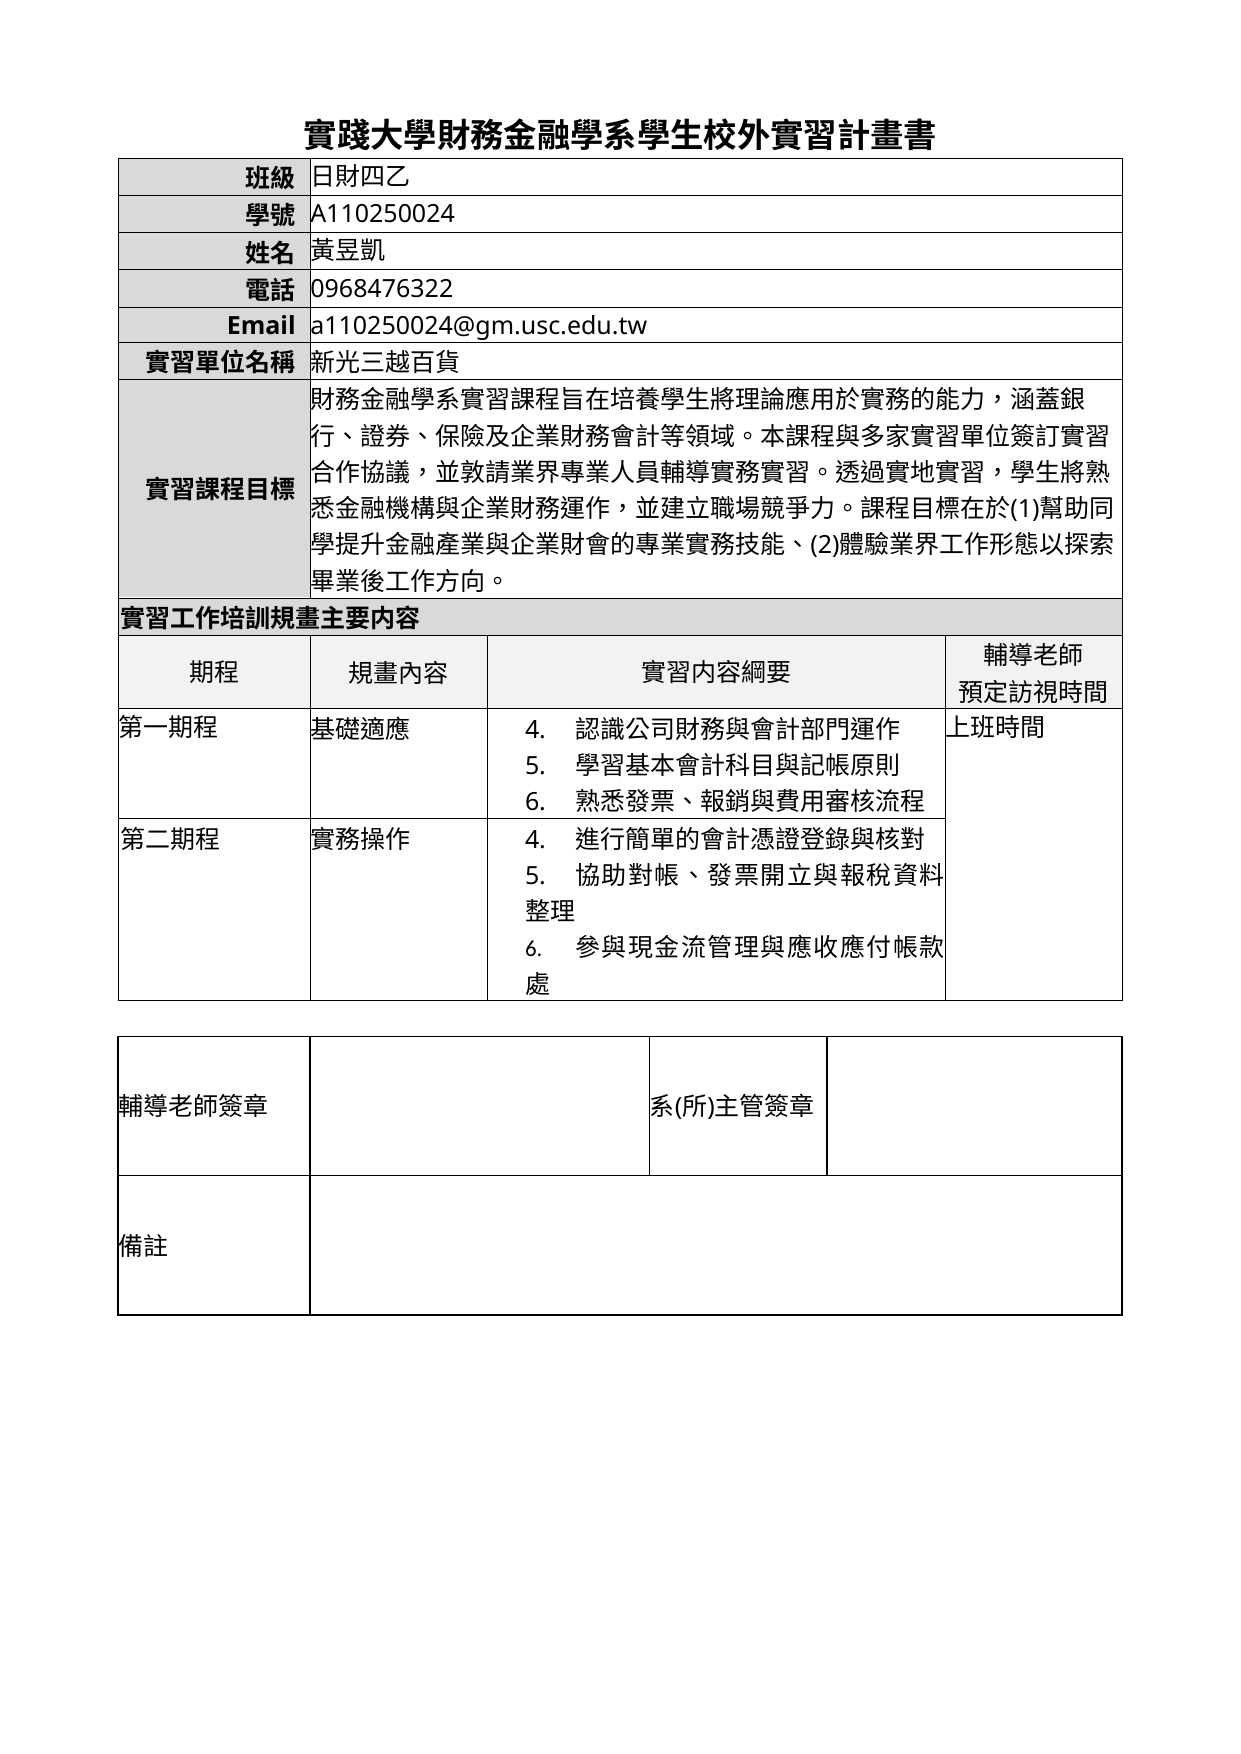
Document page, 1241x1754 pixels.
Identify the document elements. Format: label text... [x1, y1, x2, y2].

table_header 輔導老師簽章 [119, 1037, 309, 1175]
table_cell 進行簡單的會計憑證登錄與核對 協助對帳、發票開立與報稅資料整理 參與現金流管理與應收應付帳款處 [488, 819, 945, 1000]
table_cell 學號 [119, 196, 310, 232]
table_cell 第二期程 [119, 819, 310, 1000]
table_cell A110250024 [311, 196, 1122, 232]
table_cell 0968476322 [311, 270, 1122, 307]
table_cell 黃昱凱 [311, 233, 1122, 269]
table_cell 電話 [119, 270, 310, 307]
table_cell 第一期程 [119, 709, 310, 818]
table_header 班級 [119, 159, 310, 195]
table_cell 基礎適應 [311, 709, 487, 818]
table_cell 姓名 [119, 233, 310, 269]
table_cell 實習課程目標 [119, 380, 310, 597]
table_cell 實習内容綱要 [488, 636, 945, 708]
table_cell 規畫內容 [311, 636, 487, 708]
table_cell a110250024@gm.usc.edu.tw [311, 308, 1122, 342]
table_header 日財四乙 [311, 159, 1122, 195]
table_cell 備註 [119, 1176, 309, 1314]
table_cell 實習單位名稱 [119, 343, 310, 379]
table_cell [311, 1176, 1121, 1314]
table_header [828, 1037, 1121, 1175]
table_cell 輔導老師 預定訪視時間 [946, 636, 1122, 708]
text 實踐大學財務金融學系學生校外實習計畫書 [118, 109, 1122, 157]
table_header [311, 1037, 649, 1175]
table_cell 期程 [119, 636, 310, 708]
table_cell 實務操作 [311, 819, 487, 1000]
table_header 系(所)主管簽章 [650, 1037, 826, 1175]
table_cell 新光三越百貨 [311, 343, 1122, 379]
table_cell 上班時間 [946, 709, 1122, 1000]
table_cell 財務金融學系實習課程旨在培養學生將理論應用於實務的能力，涵蓋銀行、證券、保險及企業財務會計等領域。本課程與多家實習單位簽訂實習合作協議，並敦請業界專業人員輔導實務實習。透過實地實習，學生將熟悉金融機構與企業財務運作，並建立職場競爭力。課程目標在於(1)幫助同學提升金融產業與企業財會的專業實務技能、(2)體驗業界工作形態以探索畢業後工作方向。 [311, 380, 1122, 597]
table_cell Email [119, 308, 310, 342]
table_cell 認識公司財務與會計部門運作 學習基本會計科目與記帳原則 熟悉發票、報銷與費用審核流程 [488, 709, 945, 818]
table_cell 實習工作培訓規畫主要内容 [119, 599, 1122, 635]
